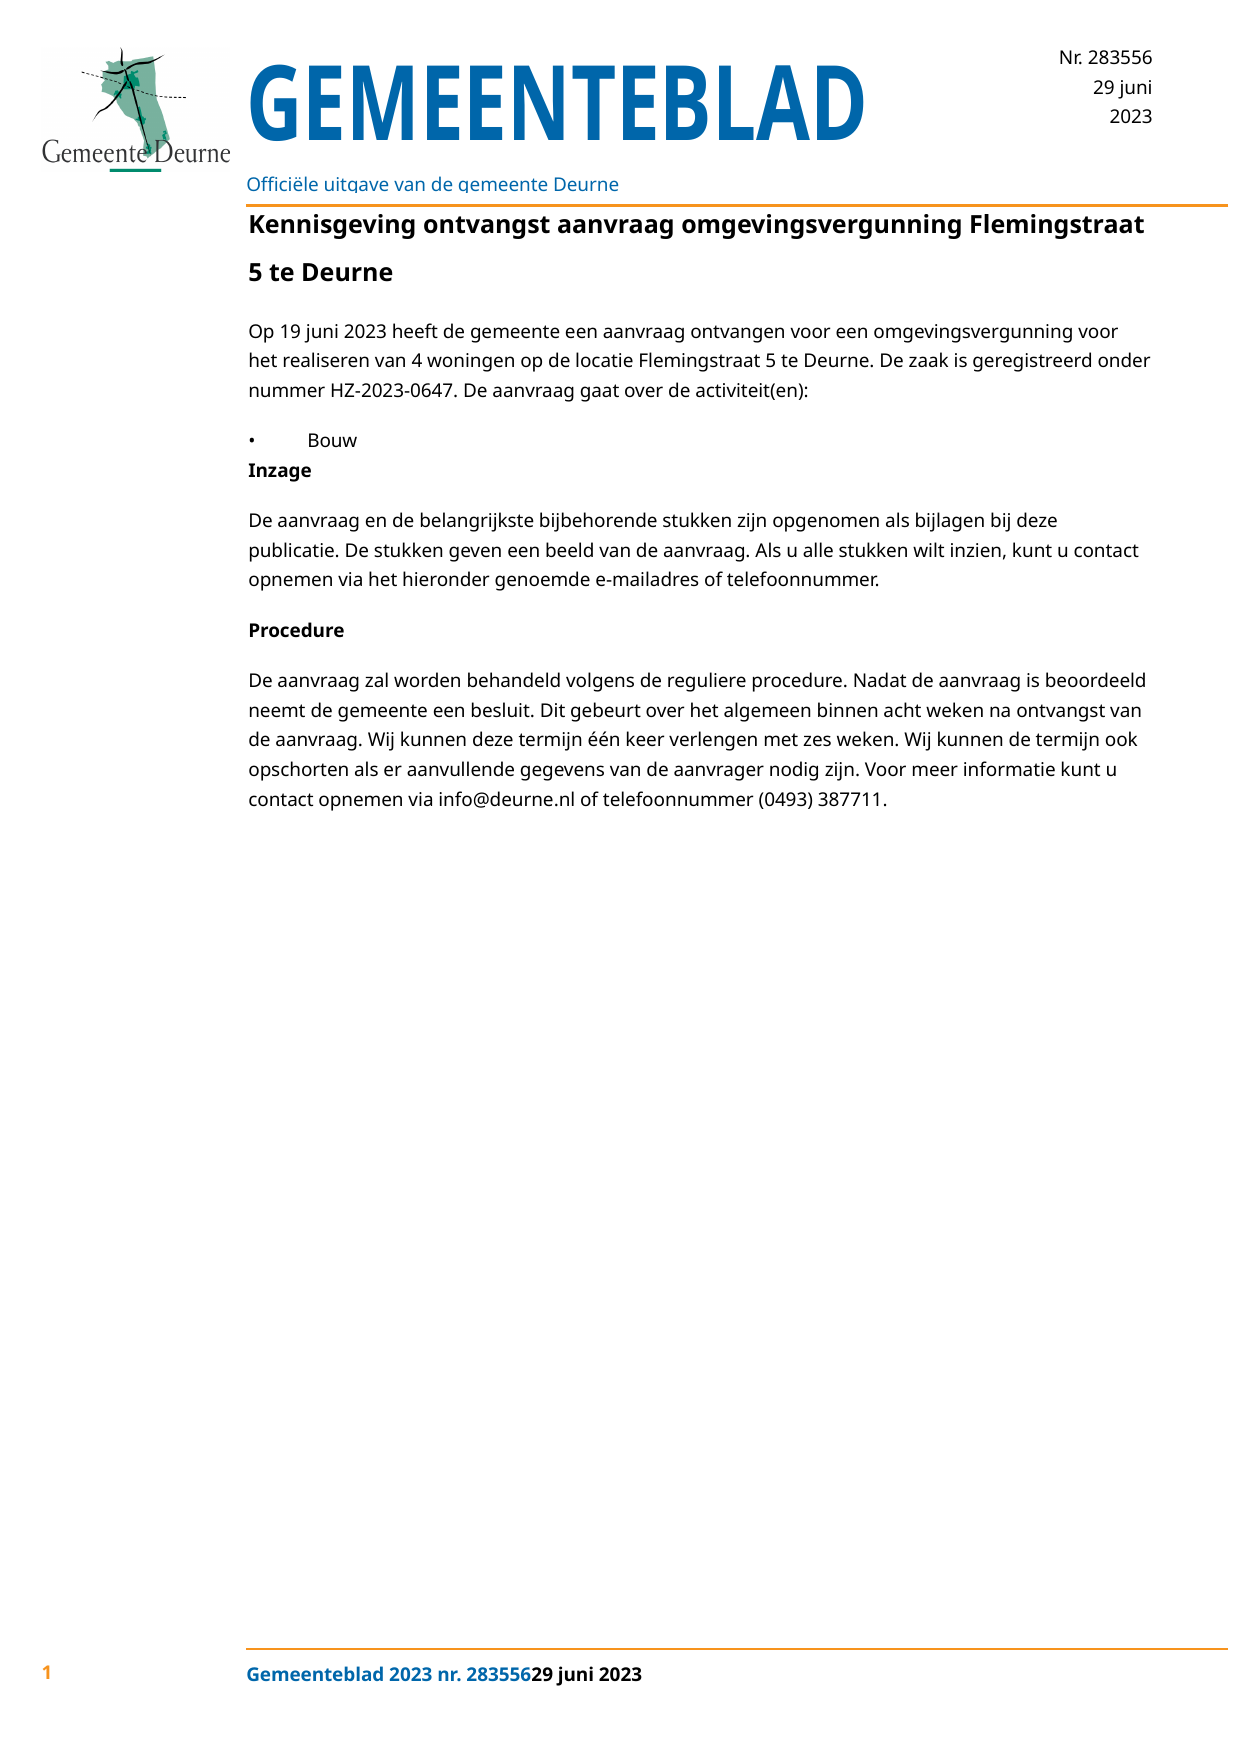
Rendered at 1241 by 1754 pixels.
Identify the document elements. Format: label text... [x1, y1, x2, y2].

text De aanvraag zal worden behandeld volgens de reguliere procedure. Nadat de aanvraag is beoordeeld neemt de gemeente een besluit. Dit gebeurt over het algemeen binnen acht weken na ontvangst van de aanvraag. Wij kunnen deze termijn één keer verlengen met zes weken. Wij kunnen de termijn ook opschorten als er aanvullende gegevens van de aanvrager nodig zijn. Voor meer informatie kunt u contact opnemen via info@deurne.nl of telefoonnummer (0493) 387711. [248, 667, 1152, 812]
picture [41, 47, 231, 172]
list Bouw [248, 427, 1152, 453]
text Inzage [248, 457, 1152, 483]
text De aanvraag en de belangrijkste bijbehorende stukken zijn opgenomen als bijlagen bij deze publicatie. De stukken geven een beeld van de aanvraag. Als u alle stukken wilt inzien, kunt u contact opnemen via het hieronder genoemde e-mailadres of telefoonnummer. [248, 507, 1152, 592]
text Op 19 juni 2023 heeft de gemeente een aanvraag ontvangen voor een omgevingsvergunning voor het realiseren van 4 woningen op de locatie Flemingstraat 5 te Deurne. De zaak is geregistreerd onder nummer HZ-2023-0647. De aanvraag gaat over de activiteit(en): [248, 318, 1152, 403]
text Procedure [248, 617, 1152, 643]
text Kennisgeving ontvangst aanvraag omgevingsvergunning Flemingstraat 5 te Deurne [248, 207, 1152, 288]
